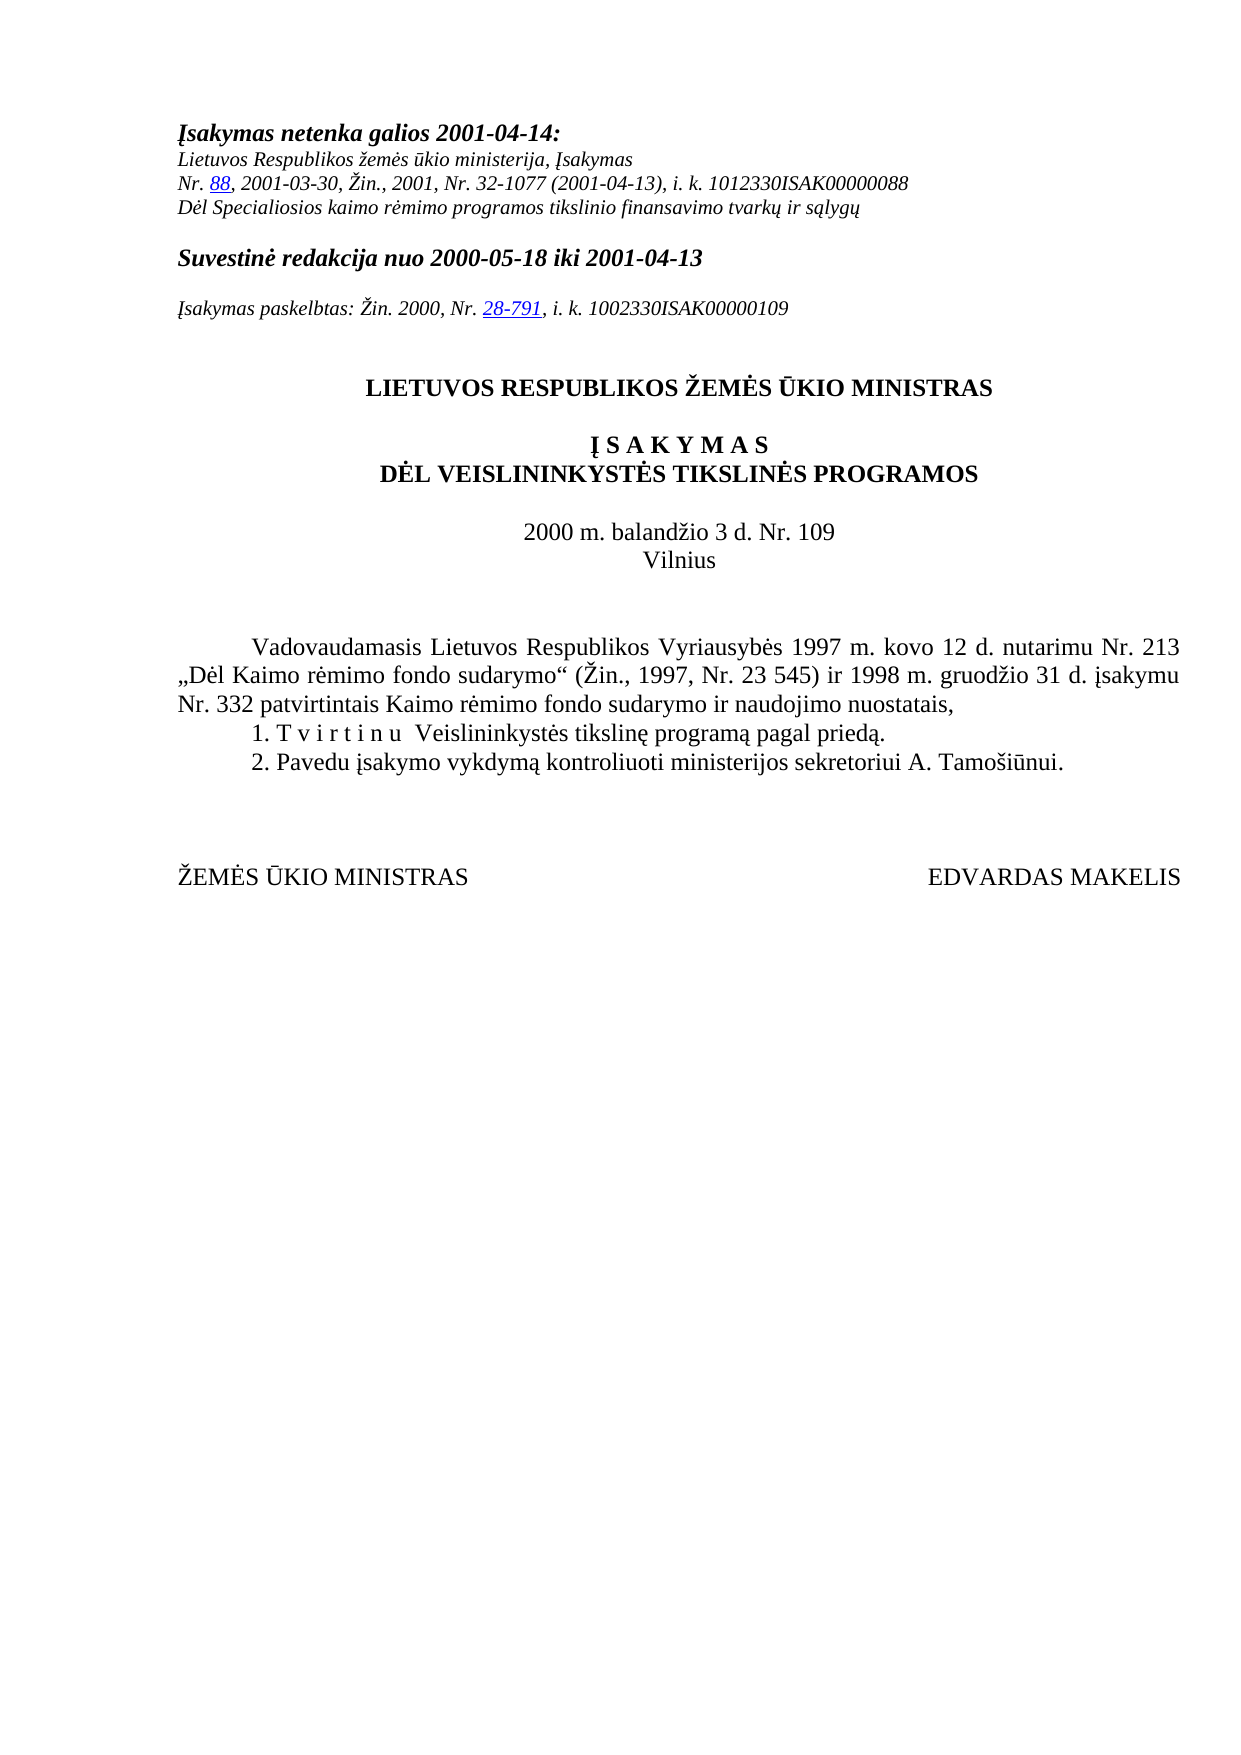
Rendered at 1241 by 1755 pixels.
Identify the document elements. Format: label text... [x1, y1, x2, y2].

text 2. Pavedu įsakymo vykdymą kontroliuoti ministerijos sekretoriui A. Tamošiūnui. [177, 747, 1181, 775]
text Į S A K Y M A S [177, 430, 1181, 459]
text Įsakymas paskelbtas: Žin. 2000, Nr. 28-791, i. k. 1002330ISAK00000109 [177, 296, 1181, 320]
text 1. Tvirtinu Veislininkystės tikslinę programą pagal priedą. [177, 718, 1181, 747]
text Lietuvos Respublikos žemės ūkio ministerija, Įsakymas [177, 147, 1181, 171]
text Suvestinė redakcija nuo 2000-05-18 iki 2001-04-13 [177, 243, 1181, 272]
text Vadovaudamasis Lietuvos Respublikos Vyriausybės 1997 m. kovo 12 d. nutarimu Nr. 213 „Dėl Kaimo rėmimo fondo sudarymo“ (Žin., 1997, Nr. 23 545) ir 1998 m. gruodžio 31 d. įsakymu Nr. 332 patvirtintais Kaimo rėmimo fondo sudarymo ir naudojimo nuostatais, [177, 632, 1181, 718]
text Nr. 88, 2001-03-30, Žin., 2001, Nr. 32-1077 (2001-04-13), i. k. 1012330ISAK00000088 [177, 171, 1181, 195]
text 2000 m. balandžio 3 d. Nr. 109 [177, 517, 1181, 545]
text DĖL VEISLININKYSTĖS TIKSLINĖS PROGRAMOS [177, 459, 1181, 488]
text ŽEMĖS ŪKIO MINISTRAS EDVARDAS MAKELIS [177, 862, 1181, 890]
text Įsakymas netenka galios 2001-04-14: [177, 118, 1181, 147]
text LIETUVOS RESPUBLIKOS ŽEMĖS ŪKIO MINISTRAS [177, 373, 1181, 402]
text Dėl Specialiosios kaimo rėmimo programos tikslinio finansavimo tvarkų ir sąlygų [177, 195, 1181, 219]
text Vilnius [177, 545, 1181, 574]
